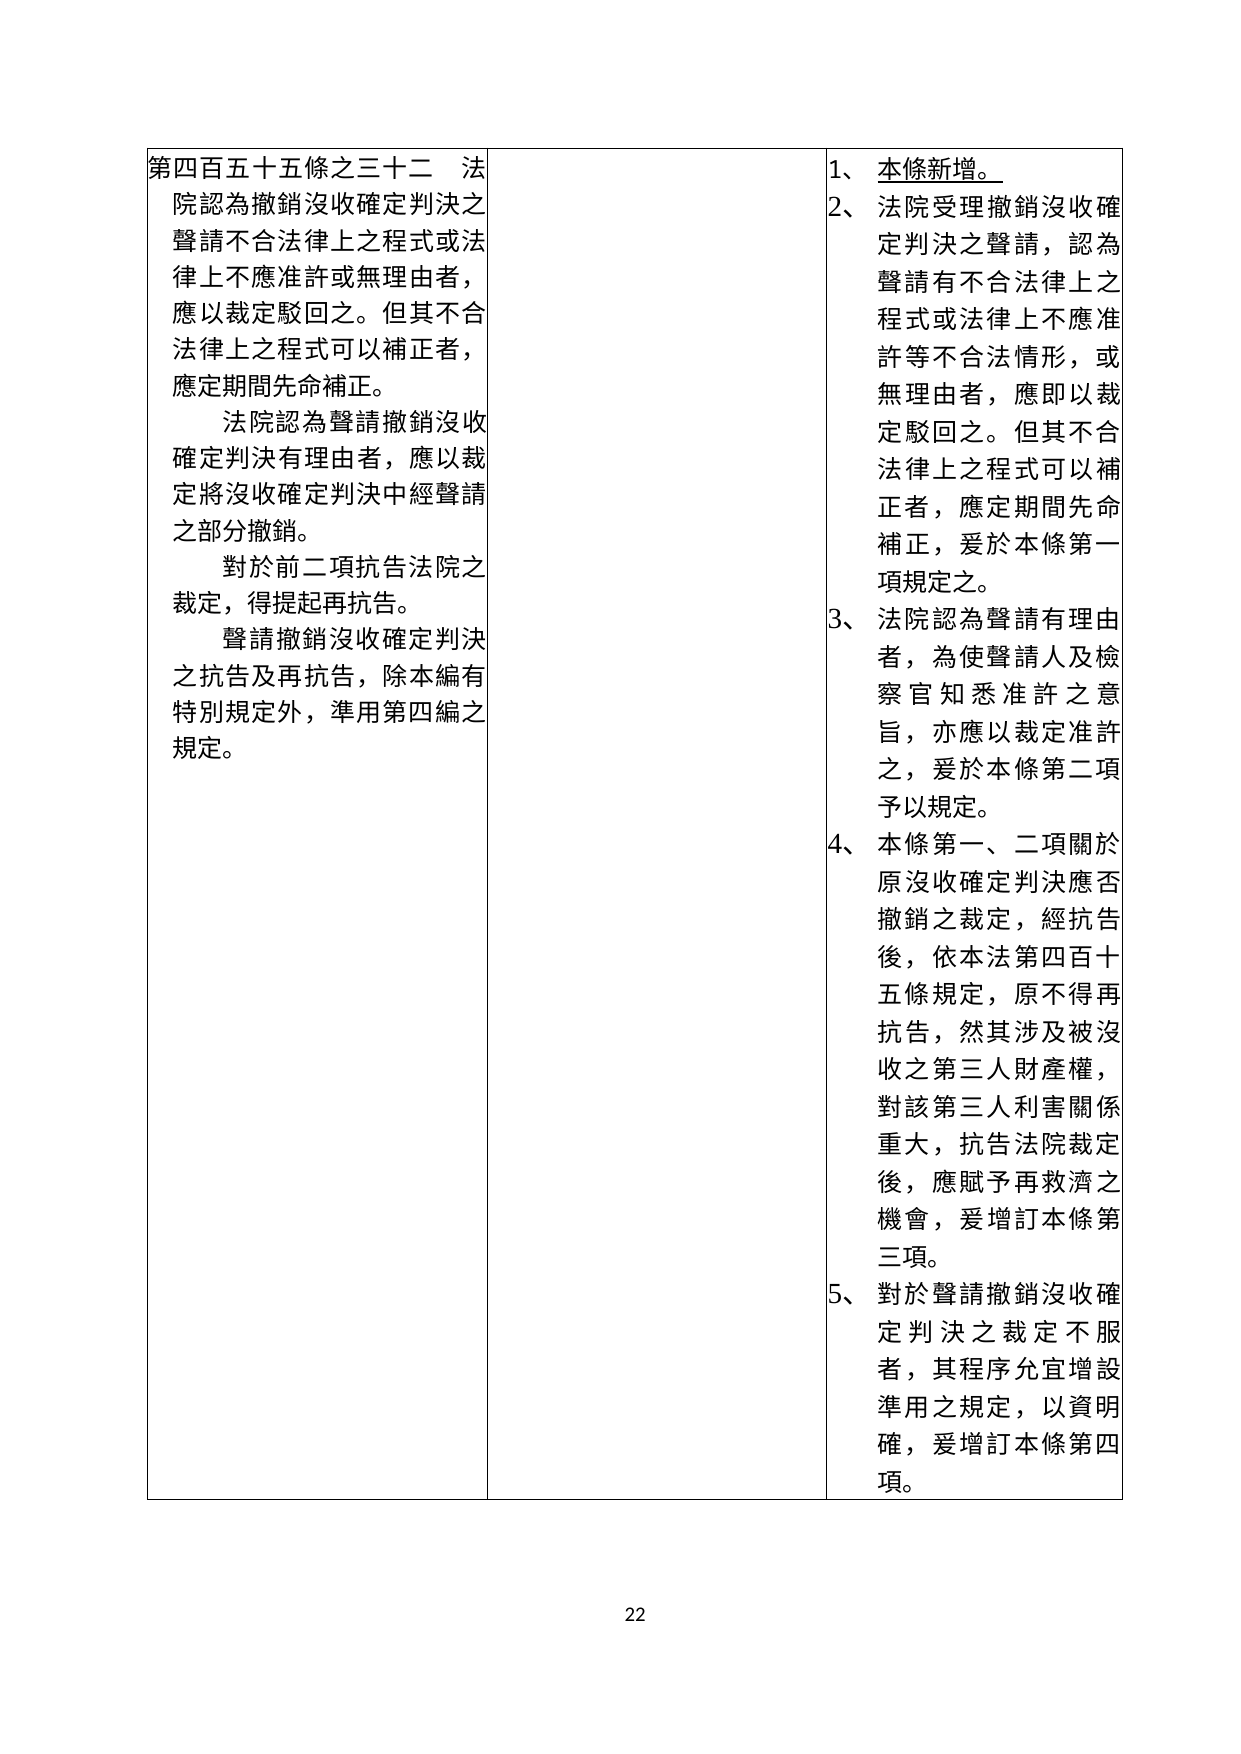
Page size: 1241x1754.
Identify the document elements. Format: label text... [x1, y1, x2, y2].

table_cell 本條新增。 法院受理撤銷沒收確定判決之聲請，認為聲請有不合法律上之程式或法律上不應准許等不合法情形，或無理由者，應即以裁定駁回之。但其不合法律上之程式可以補正者，應定期間先命補正，爰於本條第一項規定之。 法院認為聲請有理由者，為使聲請人及檢察官知悉准許之意旨，亦應以裁定准許之，爰於本條第二項予以規定。 本條第一、二項關於原沒收確定判決應否撤銷之裁定，經抗告後，依本法第四百十五條規定，原不得再抗告，然其涉及被沒收之第三人財產權，對該第三人利害關係重大，抗告法院裁定後，應賦予再救濟之機會，爰增訂本條第三項。 對於聲請撤銷沒收確定判決之裁定不服者，其程序允宜增設準用之規定，以資明確，爰增訂本條第四項。 [827, 149, 1122, 1499]
table_cell 第四百五十五條之三十二 法院認為撤銷沒收確定判決之聲請不合法律上之程式或法律上不應准許或無理由者，應以裁定駁回之。但其不合法律上之程式可以補正者，應定期間先命補正。 法院認為聲請撤銷沒收確定判決有理由者，應以裁定將沒收確定判決中經聲請之部分撤銷。 對於前二項抗告法院之裁定，得提起再抗告。 聲請撤銷沒收確定判決之抗告及再抗告，除本編有特別規定外，準用第四編之規定。 [148, 149, 487, 1499]
table_cell [488, 149, 826, 1499]
